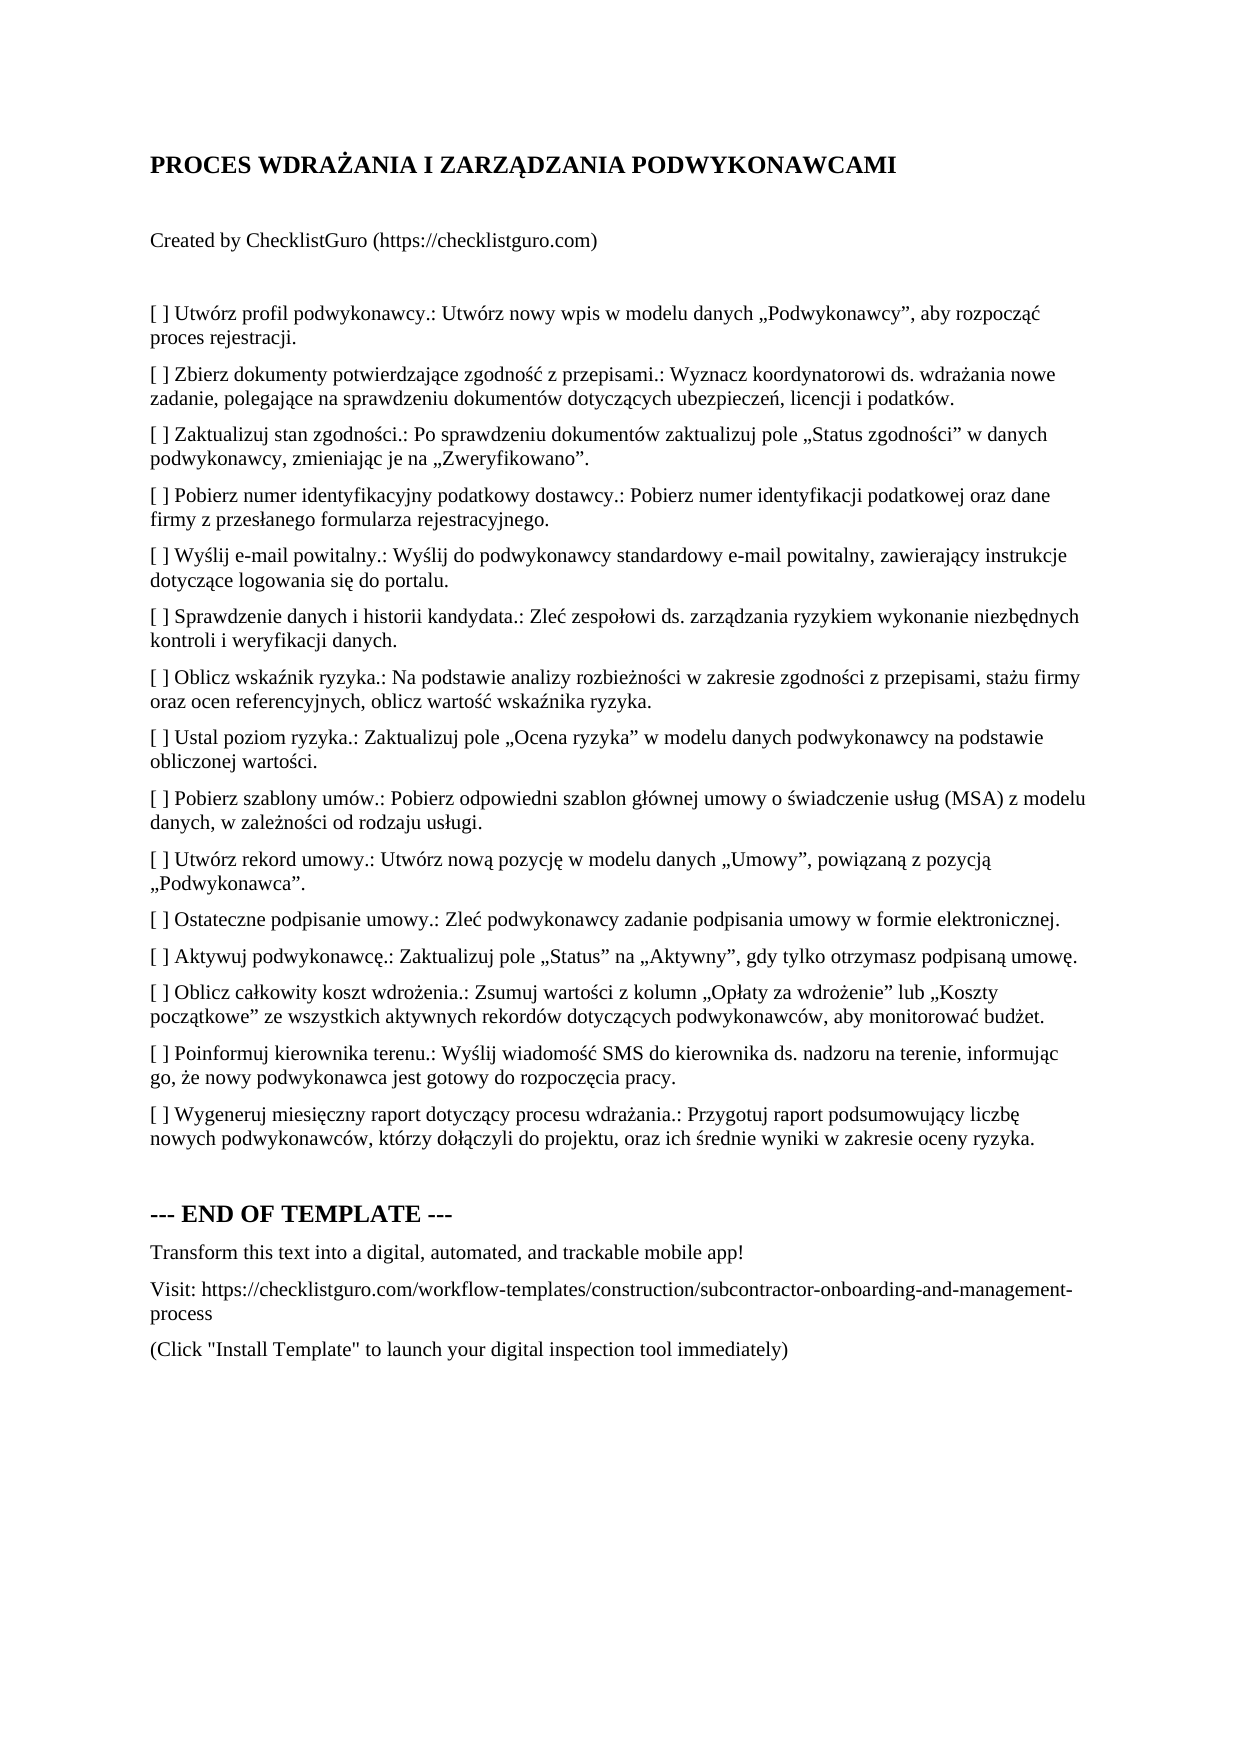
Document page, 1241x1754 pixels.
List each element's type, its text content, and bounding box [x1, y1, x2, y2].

text PROCES WDRAŻANIA I ZARZĄDZANIA PODWYKONAWCAMI [150, 150, 1090, 179]
text [ ] Aktywuj podwykonawcę.: Zaktualizuj pole „Status” na „Aktywny”, gdy tylko otrzymasz podpisaną umowę. [150, 944, 1090, 968]
text Visit: https://checklistguro.com/workflow-templates/construction/subcontractor-onboarding-and-management-process [150, 1277, 1090, 1325]
text [ ] Pobierz numer identyfikacyjny podatkowy dostawcy.: Pobierz numer identyfikacji podatkowej oraz dane firmy z przesłanego formularza rejestracyjnego. [150, 483, 1090, 531]
text Transform this text into a digital, automated, and trackable mobile app! [150, 1240, 1090, 1264]
text [ ] Ustal poziom ryzyka.: Zaktualizuj pole „Ocena ryzyka” w modelu danych podwykonawcy na podstawie obliczonej wartości. [150, 725, 1090, 773]
text (Click "Install Template" to launch your digital inspection tool immediately) [150, 1337, 1090, 1361]
text [ ] Utwórz profil podwykonawcy.: Utwórz nowy wpis w modelu danych „Podwykonawcy”, aby rozpocząć proces rejestracji. [150, 301, 1090, 349]
text [ ] Zbierz dokumenty potwierdzające zgodność z przepisami.: Wyznacz koordynatorowi ds. wdrażania nowe zadanie, polegające na sprawdzeniu dokumentów dotyczących ubezpieczeń, licencji i podatków. [150, 362, 1090, 410]
text Created by ChecklistGuro (https://checklistguro.com) [150, 228, 1090, 252]
text [ ] Pobierz szablony umów.: Pobierz odpowiedni szablon głównej umowy o świadczenie usług (MSA) z modelu danych, w zależności od rodzaju usługi. [150, 786, 1090, 834]
text --- END OF TEMPLATE --- [150, 1199, 1090, 1227]
text [ ] Wyślij e-mail powitalny.: Wyślij do podwykonawcy standardowy e-mail powitalny, zawierający instrukcje dotyczące logowania się do portalu. [150, 543, 1090, 592]
text [ ] Ostateczne podpisanie umowy.: Zleć podwykonawcy zadanie podpisania umowy w formie elektronicznej. [150, 907, 1090, 931]
text [ ] Utwórz rekord umowy.: Utwórz nową pozycję w modelu danych „Umowy”, powiązaną z pozycją „Podwykonawca”. [150, 847, 1090, 895]
text [ ] Oblicz całkowity koszt wdrożenia.: Zsumuj wartości z kolumn „Opłaty za wdrożenie” lub „Koszty początkowe” ze wszystkich aktywnych rekordów dotyczących podwykonawców, aby monitorować budżet. [150, 980, 1090, 1028]
text [ ] Zaktualizuj stan zgodności.: Po sprawdzeniu dokumentów zaktualizuj pole „Status zgodności” w danych podwykonawcy, zmieniając je na „Zweryfikowano”. [150, 422, 1090, 470]
text [ ] Oblicz wskaźnik ryzyka.: Na podstawie analizy rozbieżności w zakresie zgodności z przepisami, stażu firmy oraz ocen referencyjnych, oblicz wartość wskaźnika ryzyka. [150, 665, 1090, 713]
text [ ] Poinformuj kierownika terenu.: Wyślij wiadomość SMS do kierownika ds. nadzoru na terenie, informując go, że nowy podwykonawca jest gotowy do rozpoczęcia pracy. [150, 1041, 1090, 1089]
text [ ] Sprawdzenie danych i historii kandydata.: Zleć zespołowi ds. zarządzania ryzykiem wykonanie niezbędnych kontroli i weryfikacji danych. [150, 604, 1090, 652]
text [ ] Wygeneruj miesięczny raport dotyczący procesu wdrażania.: Przygotuj raport podsumowujący liczbę nowych podwykonawców, którzy dołączyli do projektu, oraz ich średnie wyniki w zakresie oceny ryzyka. [150, 1102, 1090, 1150]
